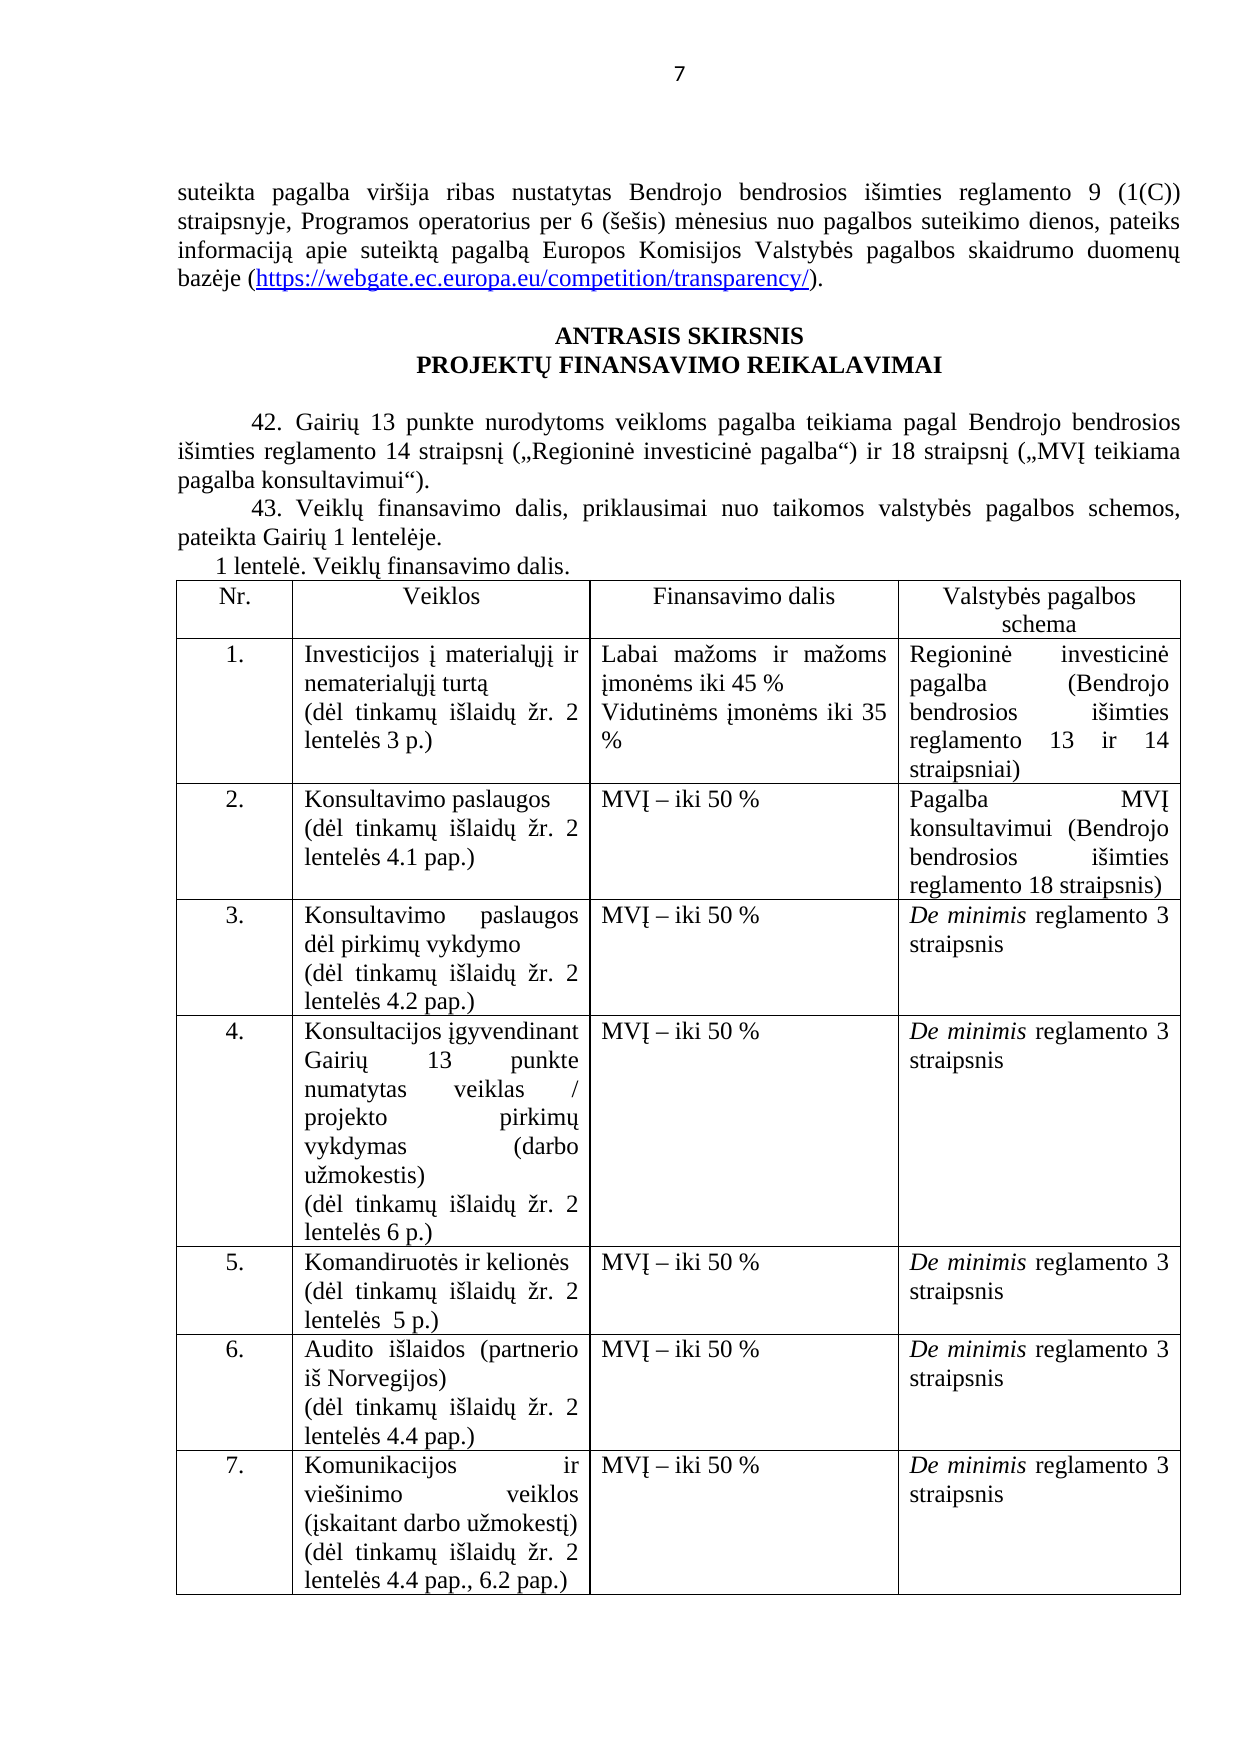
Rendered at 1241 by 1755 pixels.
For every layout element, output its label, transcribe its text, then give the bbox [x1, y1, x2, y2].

table_cell 6. [177, 1335, 292, 1449]
table_cell Konsultavimo paslaugos dėl pirkimų vykdymo (dėl tinkamų išlaidų žr. 2 lentelės 4.2 pap.) [293, 900, 589, 1015]
table_cell 7. [177, 1451, 292, 1594]
table_cell MVĮ – iki 50 % [591, 1335, 898, 1449]
table_cell Investicijos į materialųjį ir nematerialųjį turtą (dėl tinkamų išlaidų žr. 2 lentelės 3 p.) [293, 639, 589, 783]
table_header Valstybės pagalbos schema [899, 581, 1180, 638]
table_cell Konsultacijos įgyvendinant Gairių 13 punkte numatytas veiklas / projekto pirkimų vykdymas (darbo užmokestis) (dėl tinkamų išlaidų žr. 2 lentelės 6 p.) [293, 1016, 589, 1246]
table_cell MVĮ – iki 50 % [591, 900, 898, 1015]
text 43. Veiklų finansavimo dalis, priklausimai nuo taikomos valstybės pagalbos schemos, pateikta Gairių 1 lentelėje. [177, 493, 1181, 551]
table_cell 1. [177, 639, 292, 783]
table_cell De minimis reglamento 3 straipsnis [899, 1451, 1180, 1594]
table_cell 2. [177, 784, 292, 899]
text PROJEKTŲ FINANSAVIMO REIKALAVIMAI [177, 350, 1181, 378]
table_cell De minimis reglamento 3 straipsnis [899, 1016, 1180, 1246]
table_cell Komandiruotės ir kelionės (dėl tinkamų išlaidų žr. 2 lentelės 5 p.) [293, 1247, 589, 1333]
table_header Nr. [177, 581, 292, 638]
table_header Finansavimo dalis [591, 581, 898, 638]
table_cell MVĮ – iki 50 % [591, 1247, 898, 1333]
table_cell De minimis reglamento 3 straipsnis [899, 1247, 1180, 1333]
table_cell Audito išlaidos (partnerio iš Norvegijos) (dėl tinkamų išlaidų žr. 2 lentelės 4.4 pap.) [293, 1335, 589, 1449]
table_cell MVĮ – iki 50 % [591, 784, 898, 899]
table_cell MVĮ – iki 50 % [591, 1016, 898, 1246]
text suteikta pagalba viršija ribas nustatytas Bendrojo bendrosios išimties reglamento 9 (1(C)) straipsnyje, Programos operatorius per 6 (šešis) mėnesius nuo pagalbos suteikimo dienos, pateiks informaciją apie suteiktą pagalbą Europos Komisijos Valstybės pagalbos skaidrumo duomenų bazėje (https://webgate.ec.europa.eu/competition/transparency/). [177, 177, 1181, 292]
table_cell De minimis reglamento 3 straipsnis [899, 1335, 1180, 1449]
table_cell Konsultavimo paslaugos (dėl tinkamų išlaidų žr. 2 lentelės 4.1 pap.) [293, 784, 589, 899]
text 42. Gairių 13 punkte nurodytoms veikloms pagalba teikiama pagal Bendrojo bendrosios išimties reglamento 14 straipsnį („Regioninė investicinė pagalba“) ir 18 straipsnį („MVĮ teikiama pagalba konsultavimui“). [177, 407, 1181, 493]
table_cell 5. [177, 1247, 292, 1333]
table_cell Labai mažoms ir mažoms įmonėms iki 45 % Vidutinėms įmonėms iki 35 % [591, 639, 898, 783]
table_cell 4. [177, 1016, 292, 1246]
table_cell MVĮ – iki 50 % [591, 1451, 898, 1594]
table_cell Pagalba MVĮ konsultavimui (Bendrojo bendrosios išimties reglamento 18 straipsnis) [899, 784, 1180, 899]
text ANTRASIS SKIRSNIS [177, 321, 1181, 350]
text 1 lentelė. Veiklų finansavimo dalis. [215, 551, 1181, 580]
table_cell De minimis reglamento 3 straipsnis [899, 900, 1180, 1015]
table_cell Regioninė investicinė pagalba (Bendrojo bendrosios išimties reglamento 13 ir 14 straipsniai) [899, 639, 1180, 783]
table_header Veiklos [293, 581, 589, 638]
table_cell 3. [177, 900, 292, 1015]
table_cell Komunikacijos ir viešinimo veiklos (įskaitant darbo užmokestį) (dėl tinkamų išlaidų žr. 2 lentelės 4.4 pap., 6.2 pap.) [293, 1451, 589, 1594]
